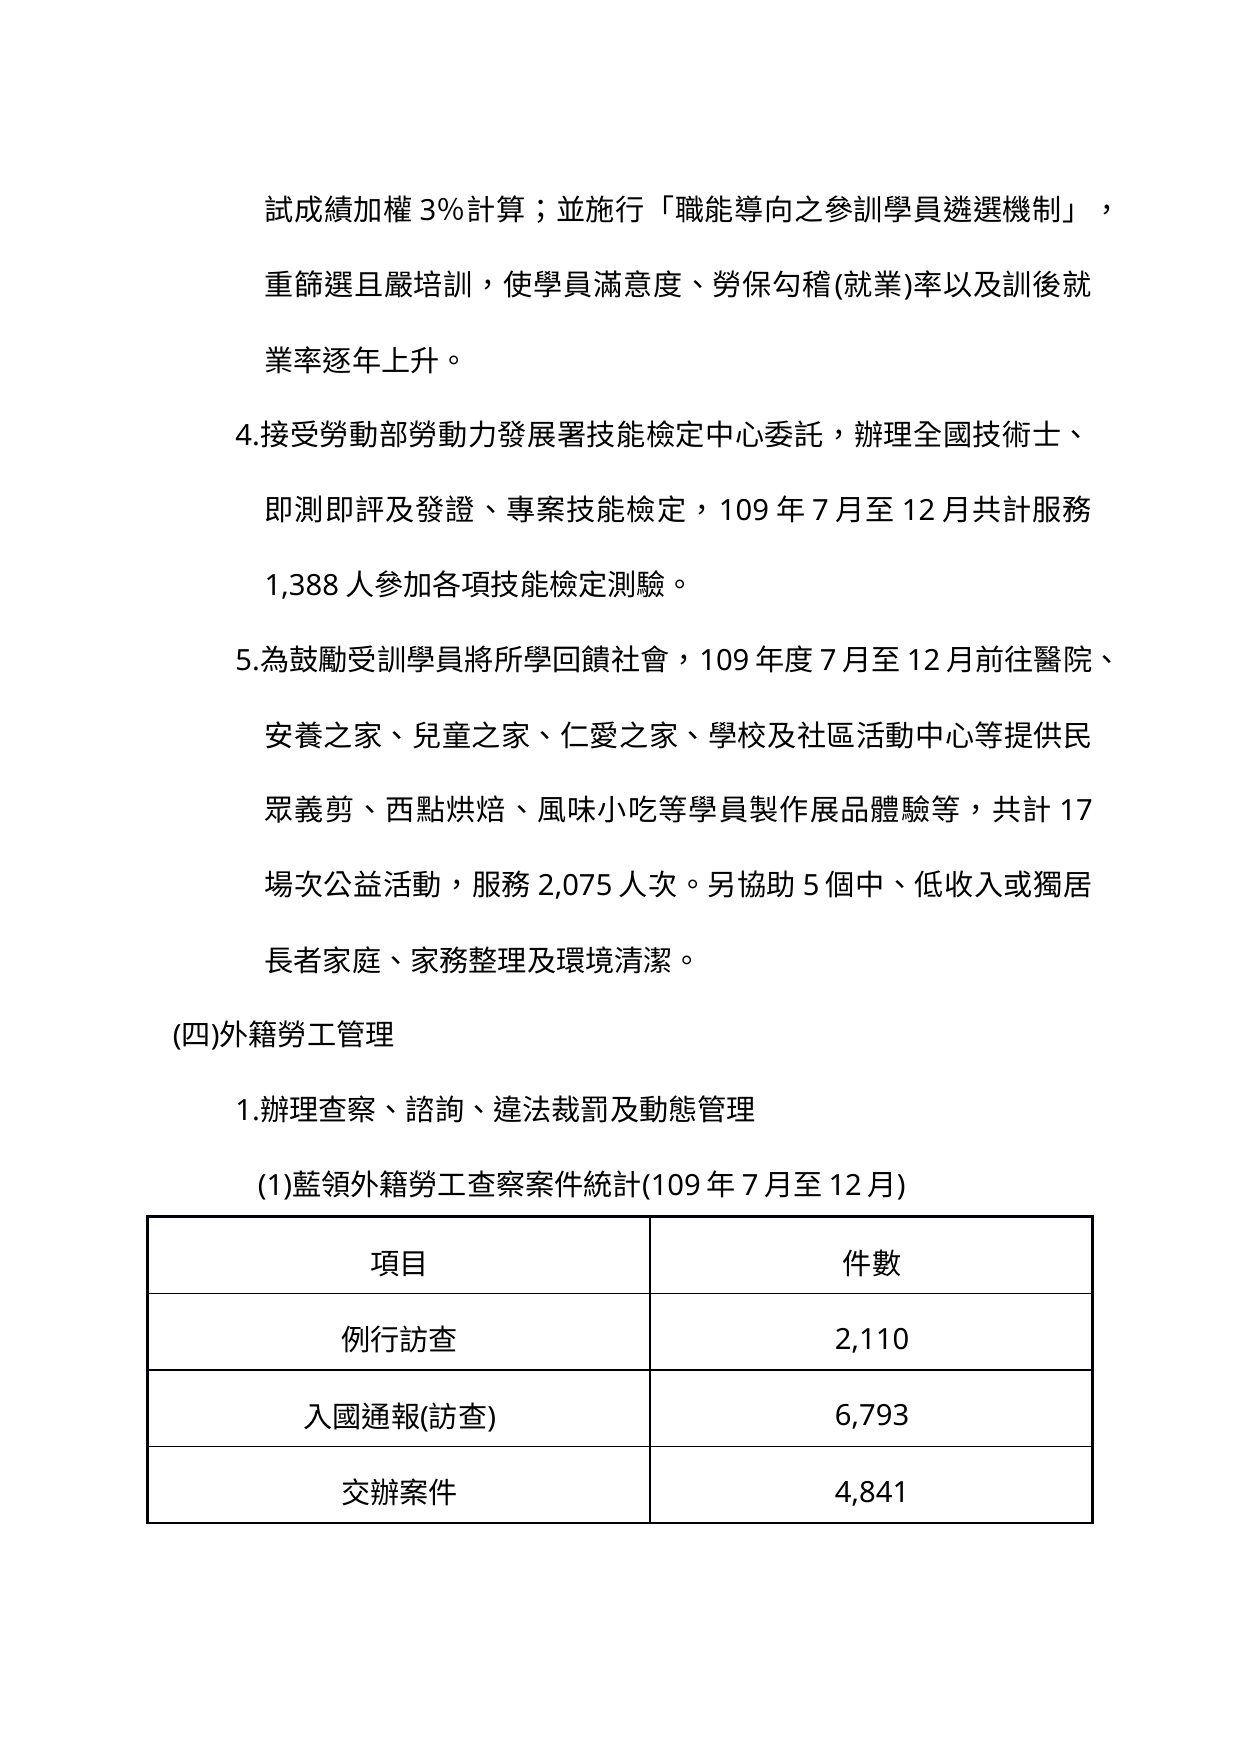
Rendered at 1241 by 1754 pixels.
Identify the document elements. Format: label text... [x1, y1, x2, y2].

table_cell 交辦案件 [149, 1447, 649, 1522]
text 4.接受勞動部勞動力發展署技能檢定中心委託，辦理全國技術士、即測即評及發證、專案技能檢定，109年7月至12月共計服務1,388人參加各項技能檢定測驗。 [235, 389, 1092, 614]
table_cell 入國通報(訪查) [149, 1371, 649, 1446]
text (四)外籍勞工管理 [173, 989, 1092, 1064]
table_cell 2,110 [651, 1294, 1091, 1369]
table_header 項目 [149, 1218, 649, 1293]
text 3.委外辦理職業訓練，優先錄訓具就保非自願離職身分、就業服務法所定特定對象身分、新住民等弱勢民眾，其總成績以筆試加口試成績加權3％計算；並施行「職能導向之參訓學員遴選機制」，重篩選且嚴培訓，使學員滿意度、勞保勾稽(就業)率以及訓後就業率逐年上升。 [235, 164, 1092, 389]
table_cell 4,841 [651, 1447, 1091, 1522]
text 1.辦理查察、諮詢、違法裁罰及動態管理 [235, 1064, 1092, 1139]
text (1)藍領外籍勞工查察案件統計(109年7月至12月) [258, 1139, 1092, 1214]
table_cell 6,793 [651, 1371, 1091, 1446]
text 5.為鼓勵受訓學員將所學回饋社會，109年度7月至12月前往醫院、安養之家、兒童之家、仁愛之家、學校及社區活動中心等提供民眾義剪、西點烘焙、風味小吃等學員製作展品體驗等，共計17場次公益活動，服務2,075人次。另協助5個中、低收入或獨居長者家庭、家務整理及環境清潔。 [235, 614, 1092, 989]
table_cell 例行訪查 [149, 1294, 649, 1369]
table_header 件數 [651, 1218, 1091, 1293]
